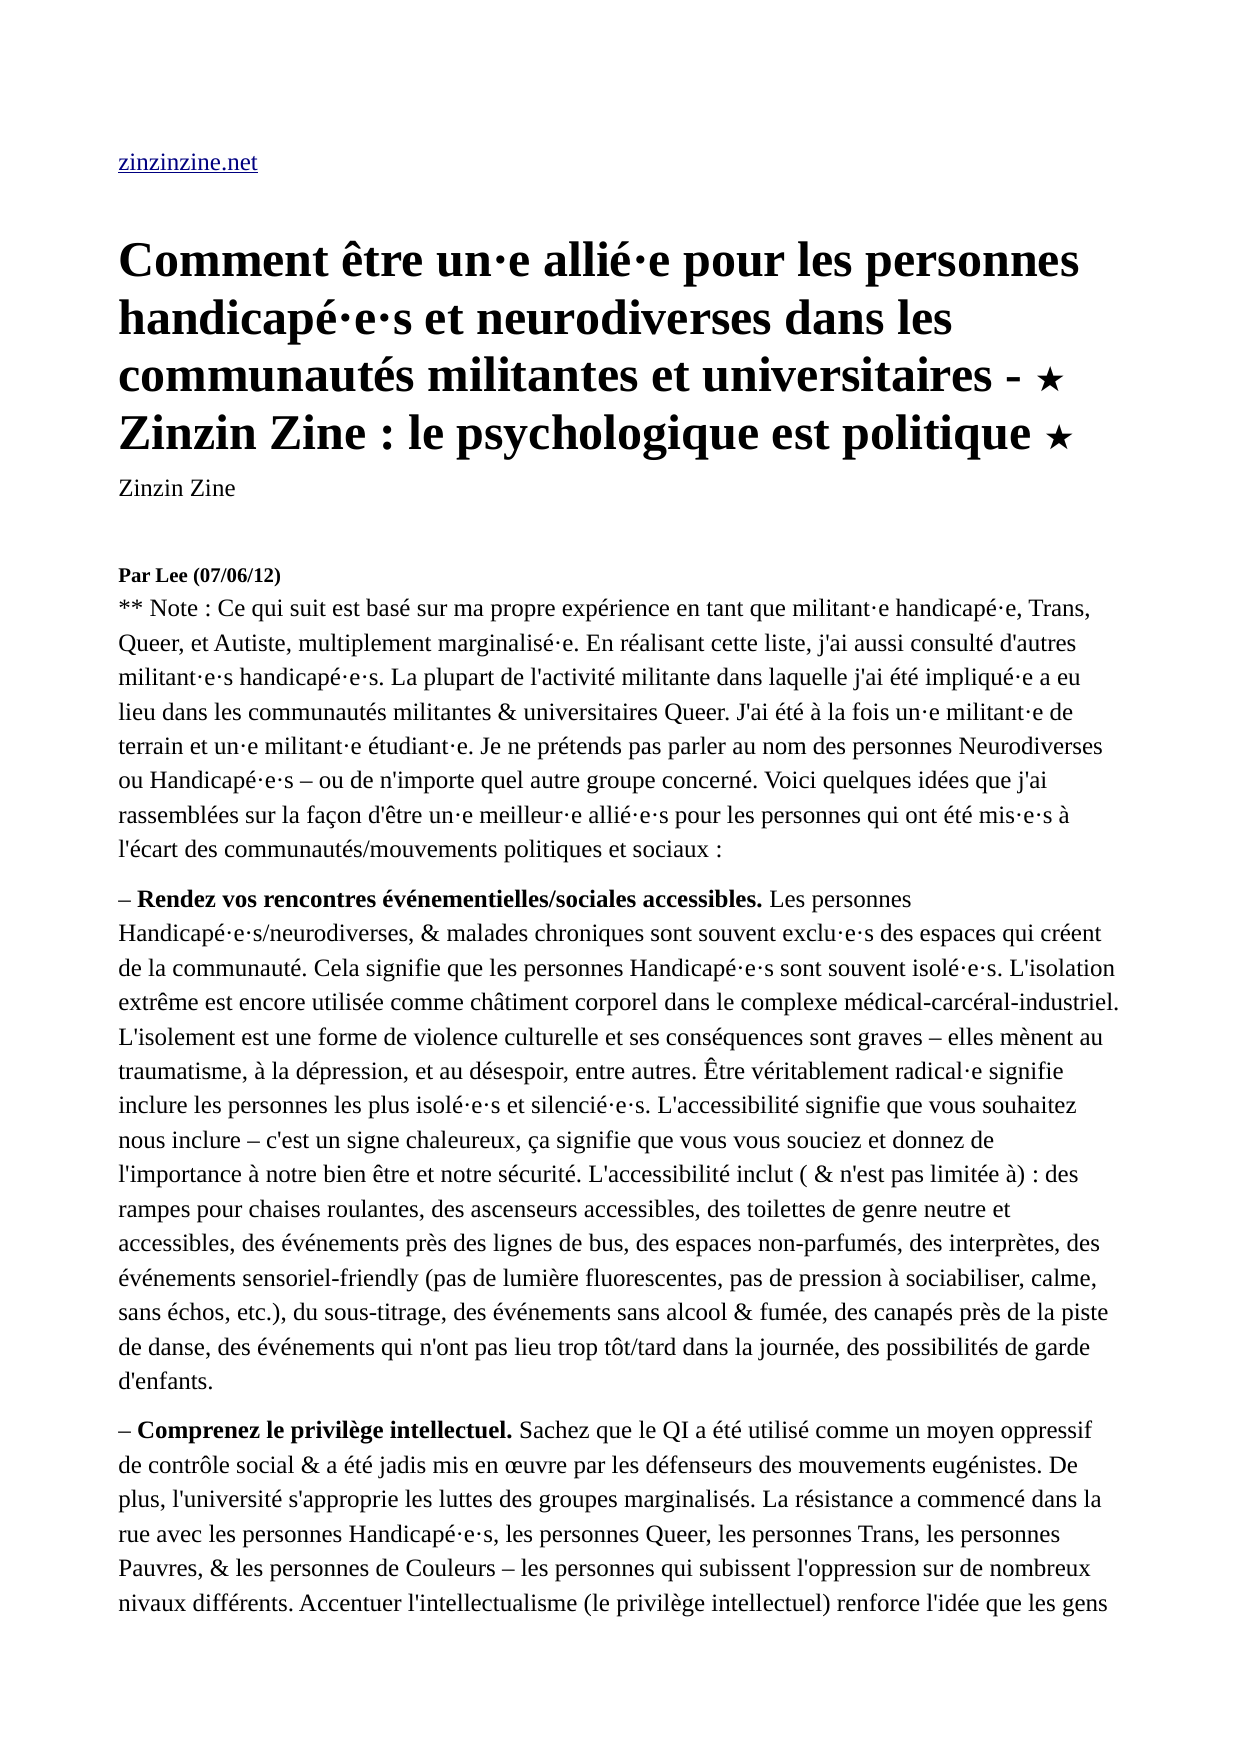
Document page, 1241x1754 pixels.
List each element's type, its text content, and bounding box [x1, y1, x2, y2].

subtitle Par Lee (07/06/12) [118, 563, 1122, 587]
subtitle Comment être un·e allié·e pour les personnes handicapé·e·s et neurodiverses dans les communautés militantes et universitaires - ★ Zinzin Zine : le psychologique est politique ★ [118, 230, 1122, 460]
text – Rendez vos rencontres événementielles/sociales accessibles. Les personnes Handicapé·e·s/neurodiverses, & malades chroniques sont souvent exclu·e·s des espaces qui créent de la communauté. Cela signifie que les personnes Handicapé·e·s sont souvent isolé·e·s. L'isolation extrême est encore utilisée comme châtiment corporel dans le complexe médical-carcéral-industriel. L'isolement est une forme de violence culturelle et ses conséquences sont graves – elles mènent au traumatisme, à la dépression, et au désespoir, entre autres. Être véritablement radical·e signifie inclure les personnes les plus isolé·e·s et silencié·e·s. L'accessibilité signifie que vous souhaitez nous inclure – c'est un signe chaleureux, ça signifie que vous vous souciez et donnez de l'importance à notre bien être et notre sécurité. L'accessibilité inclut ( & n'est pas limitée à) : des rampes pour chaises roulantes, des ascenseurs accessibles, des toilettes de genre neutre et accessibles, des événements près des lignes de bus, des espaces non-parfumés, des interprètes, des événements sensoriel-friendly (pas de lumière fluorescentes, pas de pression à sociabiliser, calme, sans échos, etc.), du sous-titrage, des événements sans alcool & fumée, des canapés près de la piste de danse, des événements qui n'ont pas lieu trop tôt/tard dans la journée, des possibilités de garde d'enfants. [118, 884, 1122, 1395]
text zinzinzine.net [118, 147, 1122, 176]
text Zinzin Zine [118, 473, 1122, 501]
text – Comprenez le privilège intellectuel. Sachez que le QI a été utilisé comme un moyen oppressif de contrôle social & a été jadis mis en œuvre par les défenseurs des mouvements eugénistes. De plus, l'université s'approprie les luttes des groupes marginalisés. La résistance a commencé dans la rue avec les personnes Handicapé·e·s, les personnes Queer, les personnes Trans, les personnes Pauvres, & les personnes de Couleurs – les personnes qui subissent l'oppression sur de nombreux nivaux différents. Accentuer l'intellectualisme (le privilège intellectuel) renforce l'idée que les gens [118, 1415, 1122, 1617]
text ** Note : Ce qui suit est basé sur ma propre expérience en tant que militant·e handicapé·e, Trans, Queer, et Autiste, multiplement marginalisé·e. En réalisant cette liste, j'ai aussi consulté d'autres militant·e·s handicapé·e·s. La plupart de l'activité militante dans laquelle j'ai été impliqué·e a eu lieu dans les communautés militantes & universitaires Queer. J'ai été à la fois un·e militant·e de terrain et un·e militant·e étudiant·e. Je ne prétends pas parler au nom des personnes Neurodiverses ou Handicapé·e·s – ou de n'importe quel autre groupe concerné. Voici quelques idées que j'ai rassemblées sur la façon d'être un·e meilleur·e allié·e·s pour les personnes qui ont été mis·e·s à l'écart des communautés/mouvements politiques et sociaux : [118, 593, 1122, 863]
